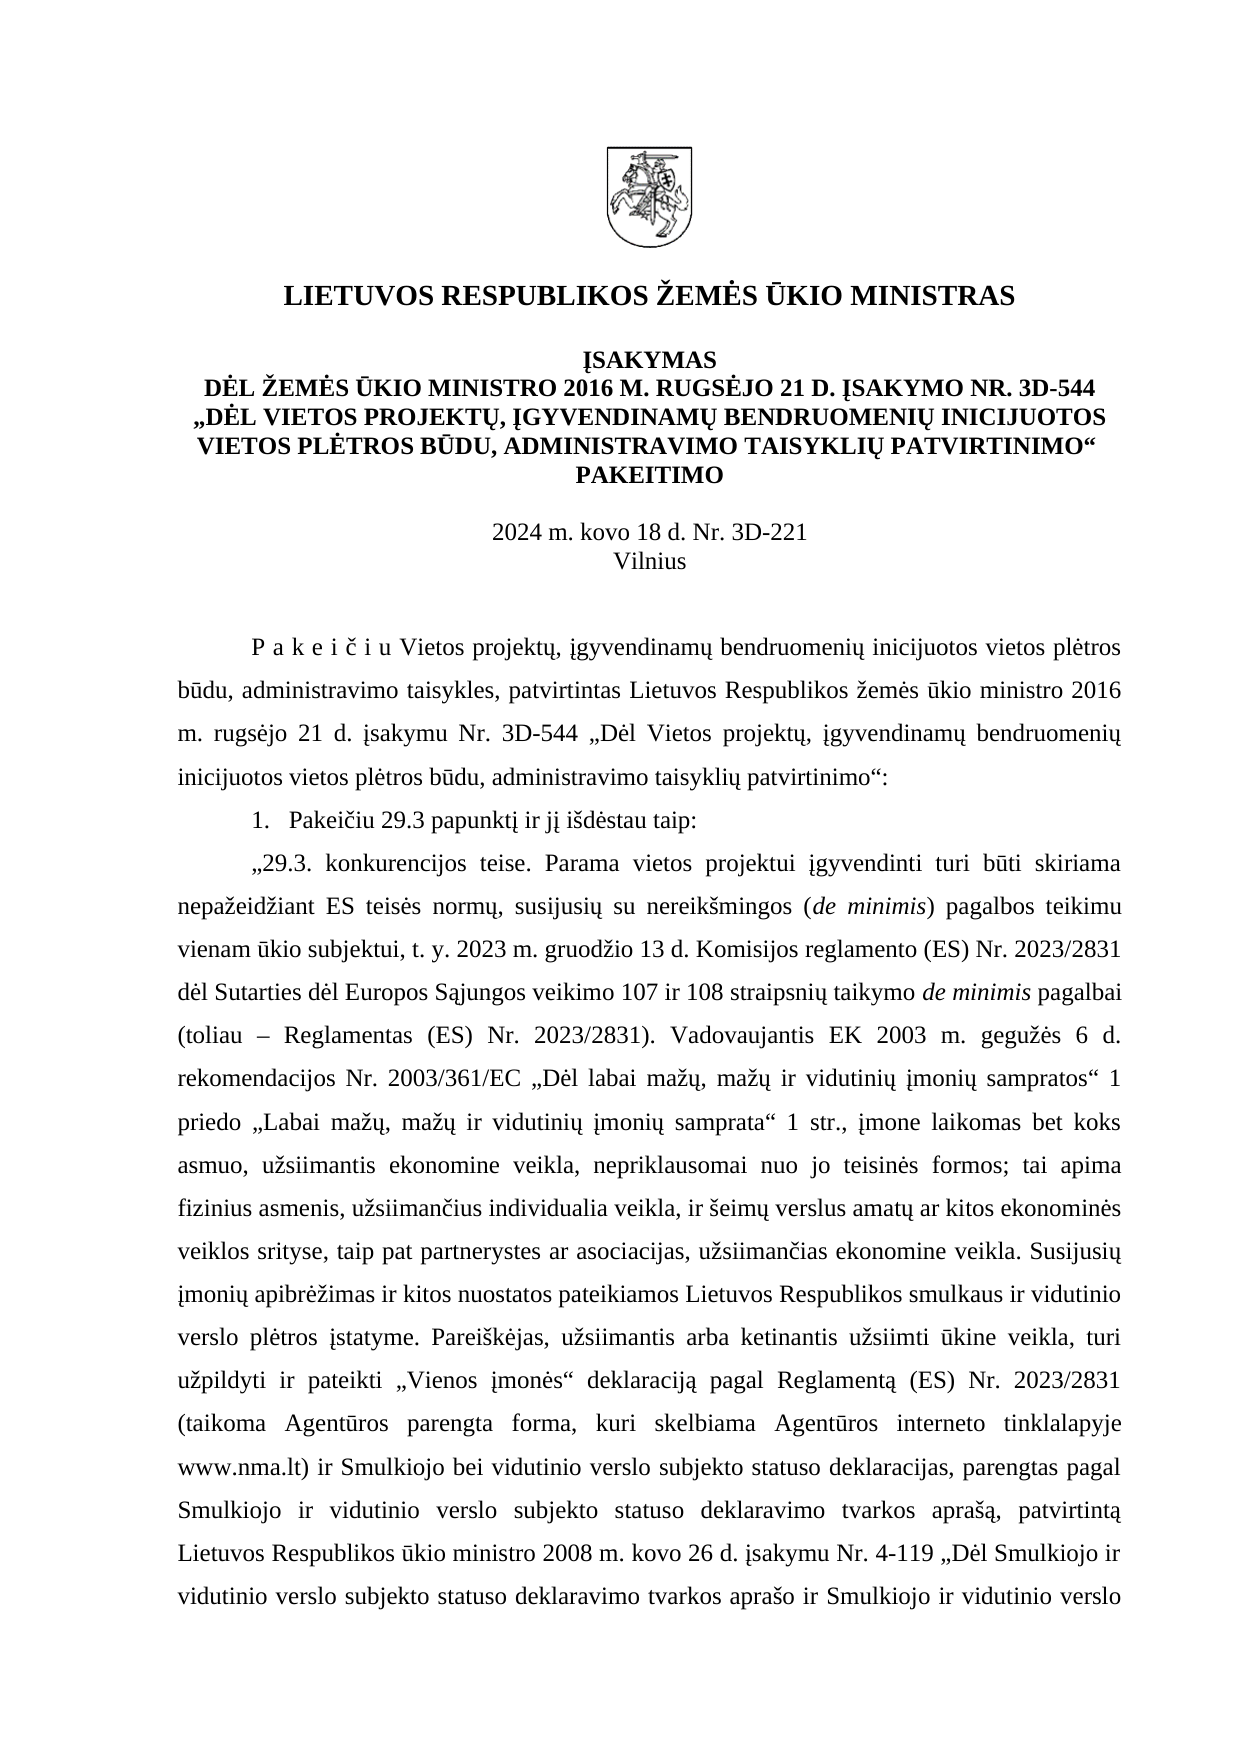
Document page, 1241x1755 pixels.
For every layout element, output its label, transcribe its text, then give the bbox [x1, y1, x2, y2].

text 1. Pakeičiu 29.3 papunktį ir jį išdėstau taip: [251, 805, 1122, 833]
text 2024 m. kovo 18 d. Nr. 3D-221 [177, 517, 1122, 546]
text ĮSAKYMAS [177, 345, 1122, 373]
text Vilnius [177, 546, 1122, 575]
text LIETUVOS RESPUBLIKOS ŽEMĖS ŪKIO MINISTRAS [177, 278, 1122, 311]
text P a k e i č i u Vietos projektų, įgyvendinamų bendruomenių inicijuotos vietos plėtros būdu, administravimo taisykles, patvirtintas Lietuvos Respublikos žemės ūkio ministro 2016 m. rugsėjo 21 d. įsakymu Nr. 3D-544 „Dėl Vietos projektų, įgyvendinamų bendruomenių inicijuotos vietos plėtros būdu, administravimo taisyklių patvirtinimo“: [177, 632, 1122, 790]
text PAKEITIMO [177, 460, 1122, 488]
text DĖL ŽEMĖS ŪKIO MINISTRO 2016 M. RUGSĖJO 21 D. ĮSAKYMO NR. 3D-544 „DĖL VIETOS PROJEKTŲ, ĮGYVENDINAMŲ BENDRUOMENIŲ INICIJUOTOS VIETOS PLĖTROS BŪDU, ADMINISTRAVIMO TAISYKLIŲ PATVIRTINIMO“ [177, 373, 1122, 460]
text „29.3. konkurencijos teise. Parama vietos projektui įgyvendinti turi būti skiriama nepažeidžiant ES teisės normų, susijusių su nereikšmingos (de minimis) pagalbos teikimu vienam ūkio subjektui, t. y. 2023 m. gruodžio 13 d. Komisijos reglamento (ES) Nr. 2023/2831 dėl Sutarties dėl Europos Sąjungos veikimo 107 ir 108 straipsnių taikymo de minimis pagalbai (toliau – Reglamentas (ES) Nr. 2023/2831). Vadovaujantis EK 2003 m. gegužės 6 d. rekomendacijos Nr. 2003/361/EC „Dėl labai mažų, mažų ir vidutinių įmonių sampratos“ 1 priedo „Labai mažų, mažų ir vidutinių įmonių samprata“ 1 str., įmone laikomas bet koks asmuo, užsiimantis ekonomine veikla, nepriklausomai nuo jo teisinės formos; tai apima fizinius asmenis, užsiimančius individualia veikla, ir šeimų verslus amatų ar kitos ekonominės veiklos srityse, taip pat partnerystes ar asociacijas, užsiimančias ekonomine veikla. Susijusių įmonių apibrėžimas ir kitos nuostatos pateikiamos Lietuvos Respublikos smulkaus ir vidutinio verslo plėtros įstatyme. Pareiškėjas, užsiimantis arba ketinantis užsiimti ūkine veikla, turi užpildyti ir pateikti „Vienos įmonės“ deklaraciją pagal Reglamentą (ES) Nr. 2023/2831 (taikoma Agentūros parengta forma, kuri skelbiama Agentūros interneto tinklalapyje www.nma.lt) ir Smulkiojo bei vidutinio verslo subjekto statuso deklaracijas, parengtas pagal Smulkiojo ir vidutinio verslo subjekto statuso deklaravimo tvarkos aprašą, patvirtintą Lietuvos Respublikos ūkio ministro 2008 m. kovo 26 d. įsakymu Nr. 4-119 „Dėl Smulkiojo ir vidutinio verslo subjekto statuso deklaravimo tvarkos aprašo ir Smulkiojo ir vidutinio verslo [177, 848, 1122, 1610]
